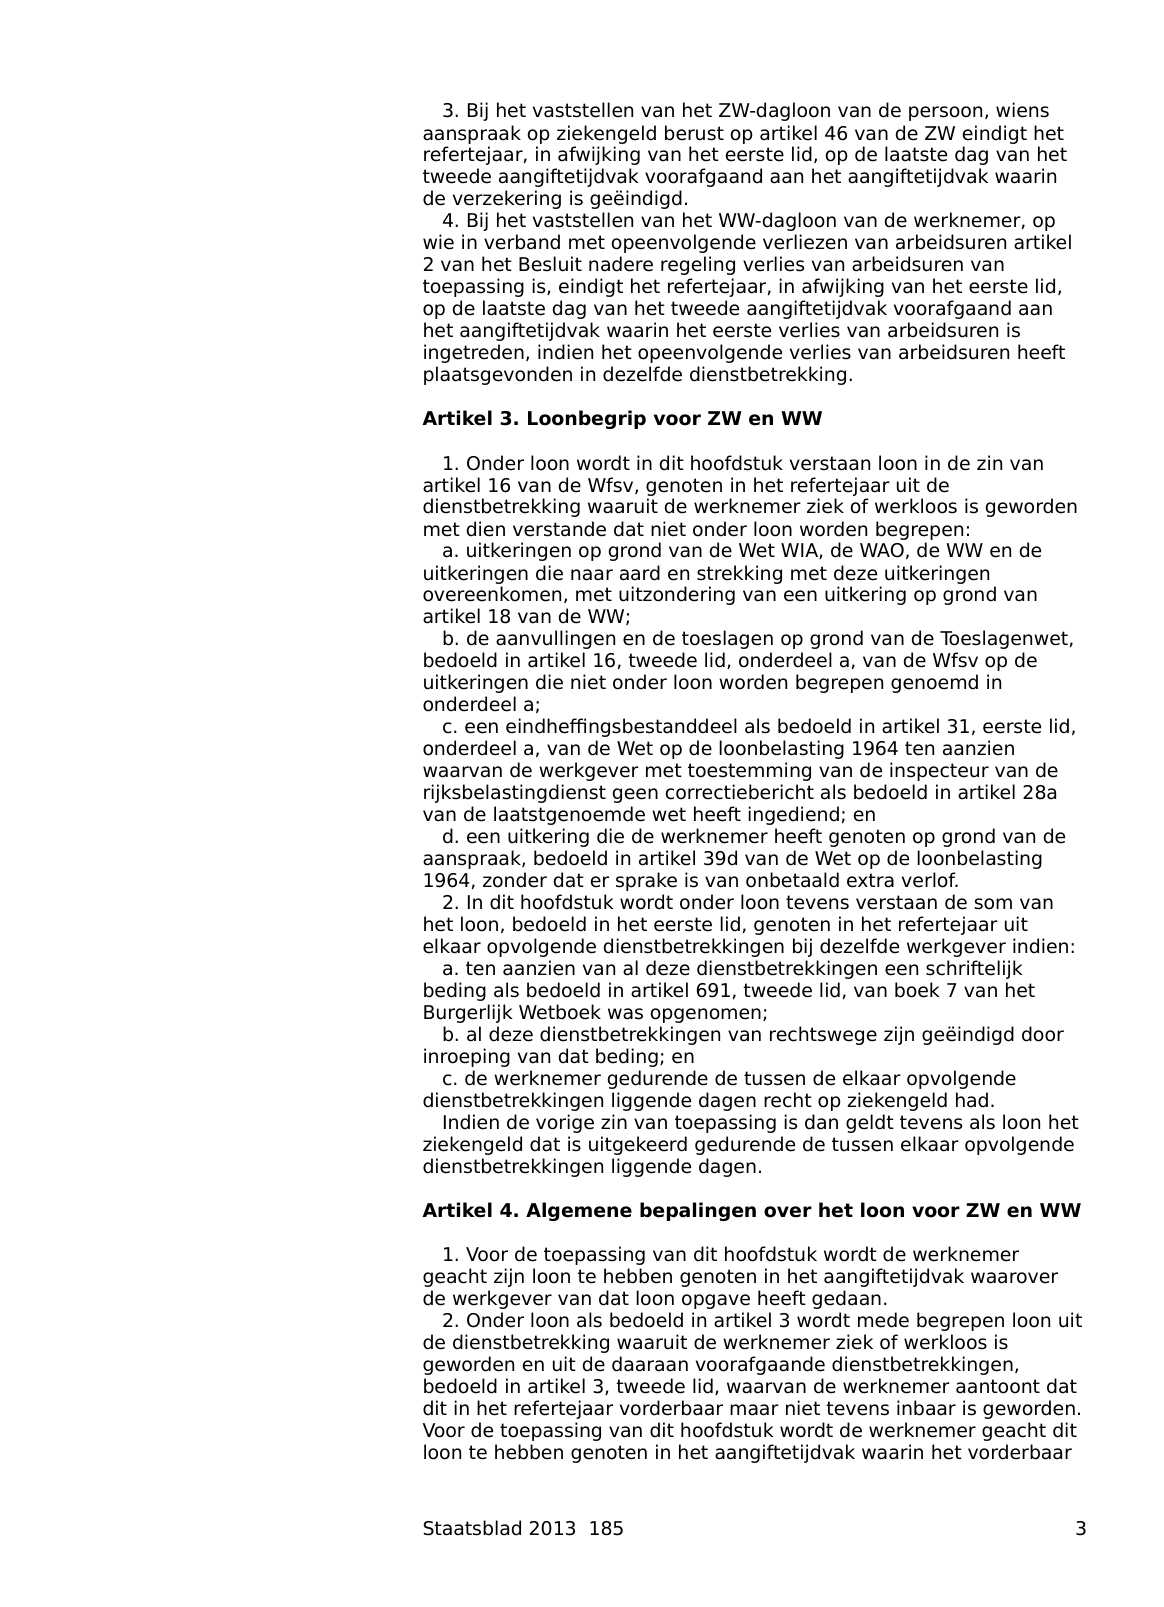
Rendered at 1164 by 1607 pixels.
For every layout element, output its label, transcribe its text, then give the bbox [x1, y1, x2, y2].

text c. de werknemer gedurende de tussen de elkaar opvolgende dienstbetrekkingen liggende dagen recht op ziekengeld had. [422, 1068, 1087, 1112]
text b. al deze dienstbetrekkingen van rechtswege zijn geëindigd door inroeping van dat beding; en [422, 1024, 1087, 1068]
text a. ten aanzien van al deze dienstbetrekkingen een schriftelijk beding als bedoeld in artikel 691, tweede lid, van boek 7 van het Burgerlijk Wetboek was opgenomen; [422, 958, 1087, 1024]
subtitle Artikel 3. Loonbegrip voor ZW en WW [422, 408, 1087, 430]
text c. een eindheffingsbestanddeel als bedoeld in artikel 31, eerste lid, onderdeel a, van de Wet op de loonbelasting 1964 ten aanzien waarvan de werkgever met toestemming van de inspecteur van de rijksbelastingdienst geen correctiebericht als bedoeld in artikel 28a van de laatstgenoemde wet heeft ingediend; en [422, 716, 1087, 826]
subtitle Artikel 4. Algemene bepalingen over het loon voor ZW en WW [422, 1200, 1087, 1222]
text b. de aanvullingen en de toeslagen op grond van de Toeslagenwet, bedoeld in artikel 16, tweede lid, onderdeel a, van de Wfsv op de uitkeringen die niet onder loon worden begrepen genoemd in onderdeel a; [422, 628, 1087, 716]
text 1. Onder loon wordt in dit hoofdstuk verstaan loon in de zin van artikel 16 van de Wfsv, genoten in het refertejaar uit de dienstbetrekking waaruit de werknemer ziek of werkloos is geworden met dien verstande dat niet onder loon worden begrepen: [422, 452, 1087, 540]
text d. een uitkering die de werknemer heeft genoten op grond van de aanspraak, bedoeld in artikel 39d van de Wet op de loonbelasting 1964, zonder dat er sprake is van onbetaald extra verlof. [422, 826, 1087, 892]
text 4. Bij het vaststellen van het WW-dagloon van de werknemer, op wie in verband met opeenvolgende verliezen van arbeidsuren artikel 2 van het Besluit nadere regeling verlies van arbeidsuren van toepassing is, eindigt het refertejaar, in afwijking van het eerste lid, op de laatste dag van het tweede aangiftetijdvak voorafgaand aan het aangiftetijdvak waarin het eerste verlies van arbeidsuren is ingetreden, indien het opeenvolgende verlies van arbeidsuren heeft plaatsgevonden in dezelfde dienstbetrekking. [422, 210, 1087, 386]
text 1. Voor de toepassing van dit hoofdstuk wordt de werknemer geacht zijn loon te hebben genoten in het aangiftetijdvak waarover de werkgever van dat loon opgave heeft gedaan. [422, 1244, 1087, 1310]
text a. uitkeringen op grond van de Wet WIA, de WAO, de WW en de uitkeringen die naar aard en strekking met deze uitkeringen overeenkomen, met uitzondering van een uitkering op grond van artikel 18 van de WW; [422, 540, 1087, 628]
text Indien de vorige zin van toepassing is dan geldt tevens als loon het ziekengeld dat is uitgekeerd gedurende de tussen elkaar opvolgende dienstbetrekkingen liggende dagen. [422, 1112, 1087, 1178]
text 3. Bij het vaststellen van het ZW-dagloon van de persoon, wiens aanspraak op ziekengeld berust op artikel 46 van de ZW eindigt het refertejaar, in afwijking van het eerste lid, op de laatste dag van het tweede aangiftetijdvak voorafgaand aan het aangiftetijdvak waarin de verzekering is geëindigd. [422, 100, 1087, 210]
text 2. In dit hoofdstuk wordt onder loon tevens verstaan de som van het loon, bedoeld in het eerste lid, genoten in het refertejaar uit elkaar opvolgende dienstbetrekkingen bij dezelfde werkgever indien: [422, 892, 1087, 958]
text 2. Onder loon als bedoeld in artikel 3 wordt mede begrepen loon uit de dienstbetrekking waaruit de werknemer ziek of werkloos is geworden en uit de daaraan voorafgaande dienstbetrekkingen, bedoeld in artikel 3, tweede lid, waarvan de werknemer aantoont dat dit in het refertejaar vorderbaar maar niet tevens inbaar is geworden. Voor de toepassing van dit hoofdstuk wordt de werknemer geacht dit loon te hebben genoten in het aangiftetijdvak waarin het vorderbaar [422, 1310, 1087, 1464]
